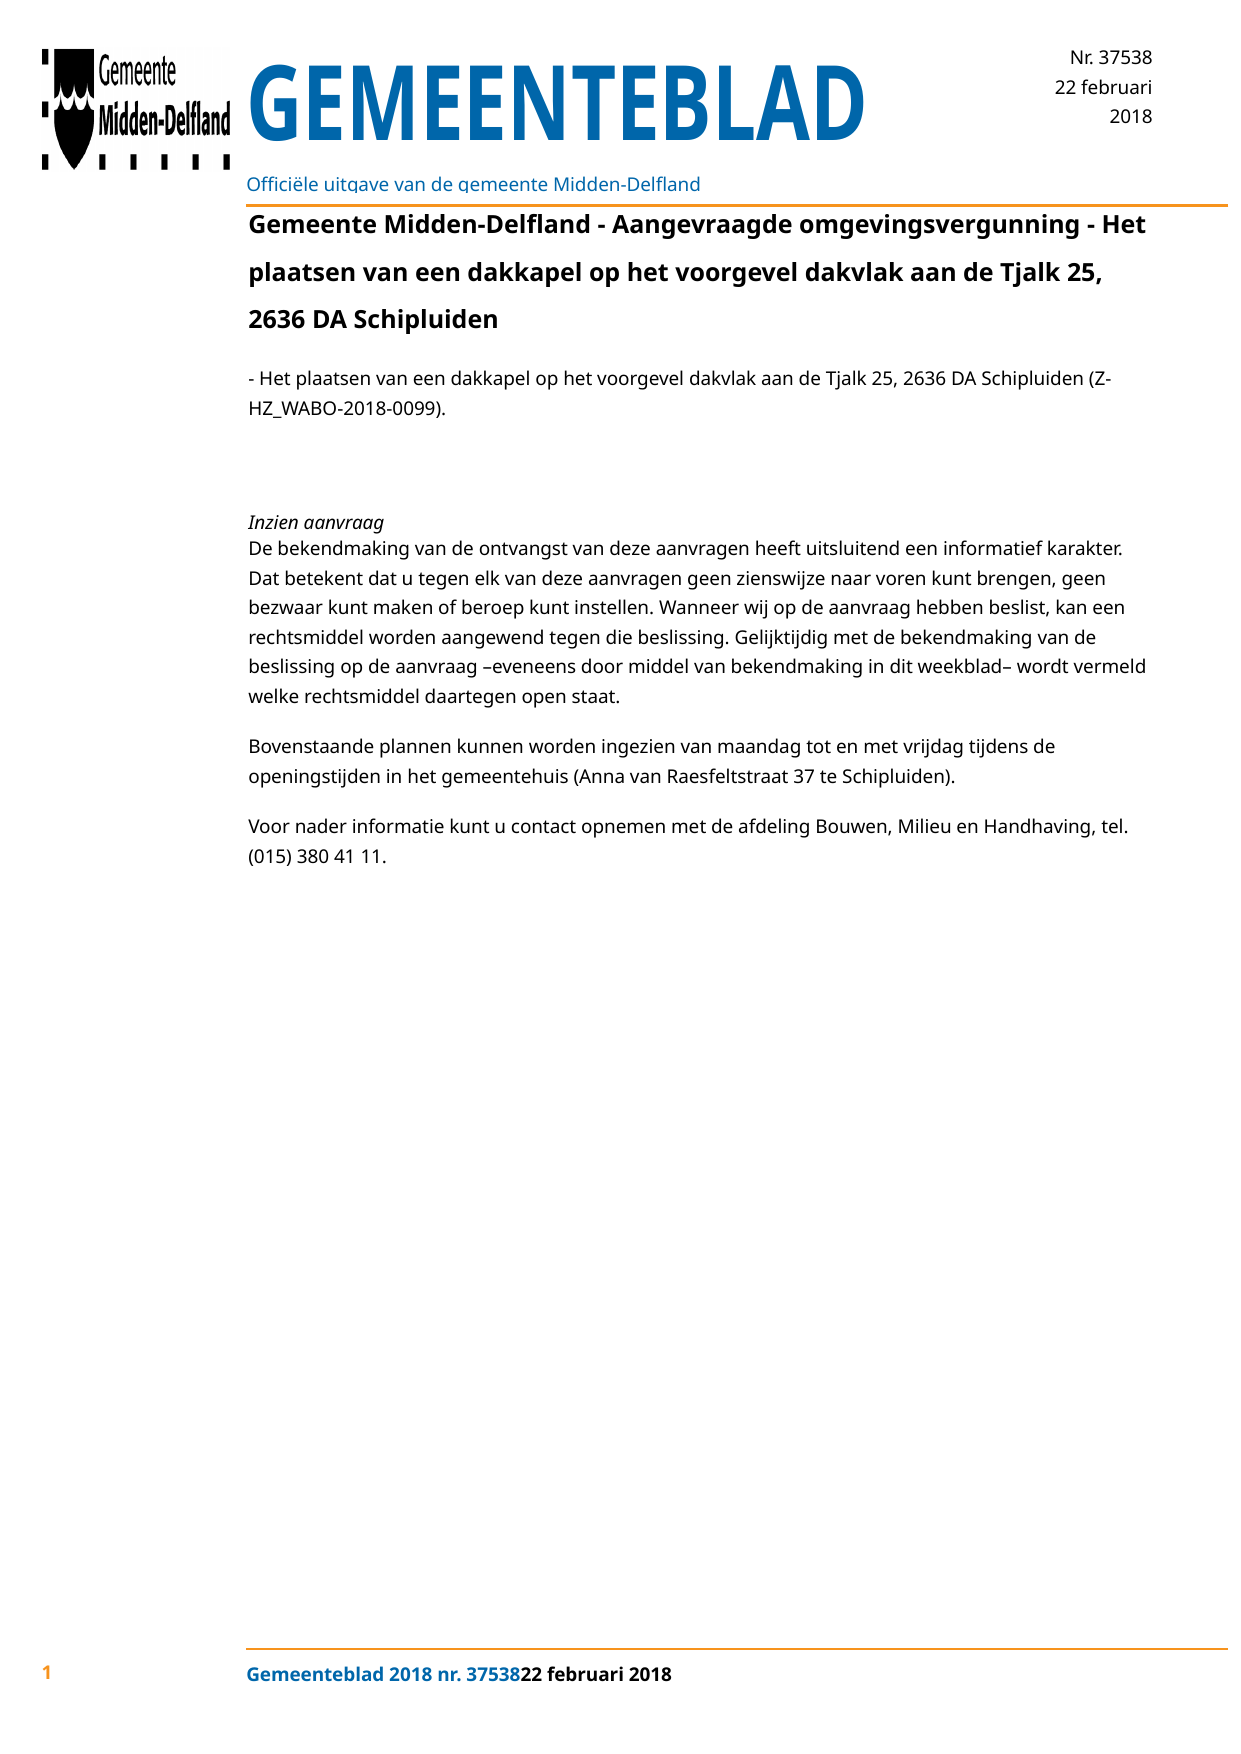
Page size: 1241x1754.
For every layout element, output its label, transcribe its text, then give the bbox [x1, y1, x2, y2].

text Voor nader informatie kunt u contact opnemen met de afdeling Bouwen, Milieu en Handhaving, tel. (015) 380 41 11. [248, 813, 1152, 869]
text De bekendmaking van de ontvangst van deze aanvragen heeft uitsluitend een informatief karakter. Dat betekent dat u tegen elk van deze aanvragen geen zienswijze naar voren kunt brengen, geen bezwaar kunt maken of beroep kunt instellen. Wanneer wij op de aanvraag hebben beslist, kan een rechtsmiddel worden aangewend tegen die beslissing. Gelijktijdig met de bekendmaking van de beslissing op de aanvraag –eveneens door middel van bekendmaking in dit weekblad– wordt vermeld welke rechtsmiddel daartegen open staat. [248, 535, 1152, 709]
picture [41, 47, 231, 172]
text Inzien aanvraag [248, 509, 1152, 535]
text - Het plaatsen van een dakkapel op het voorgevel dakvlak aan de Tjalk 25, 2636 DA Schipluiden (Z-HZ_WABO-2018-0099). [248, 366, 1152, 421]
text Bovenstaande plannen kunnen worden ingezien van maandag tot en met vrijdag tijdens de openingstijden in het gemeentehuis (Anna van Raesfeltstraat 37 te Schipluiden). [248, 733, 1152, 789]
text Gemeente Midden-Delfland - Aangevraagde omgevingsvergunning - Het plaatsen van een dakkapel op het voorgevel dakvlak aan de Tjalk 25, 2636 DA Schipluiden [248, 207, 1152, 336]
